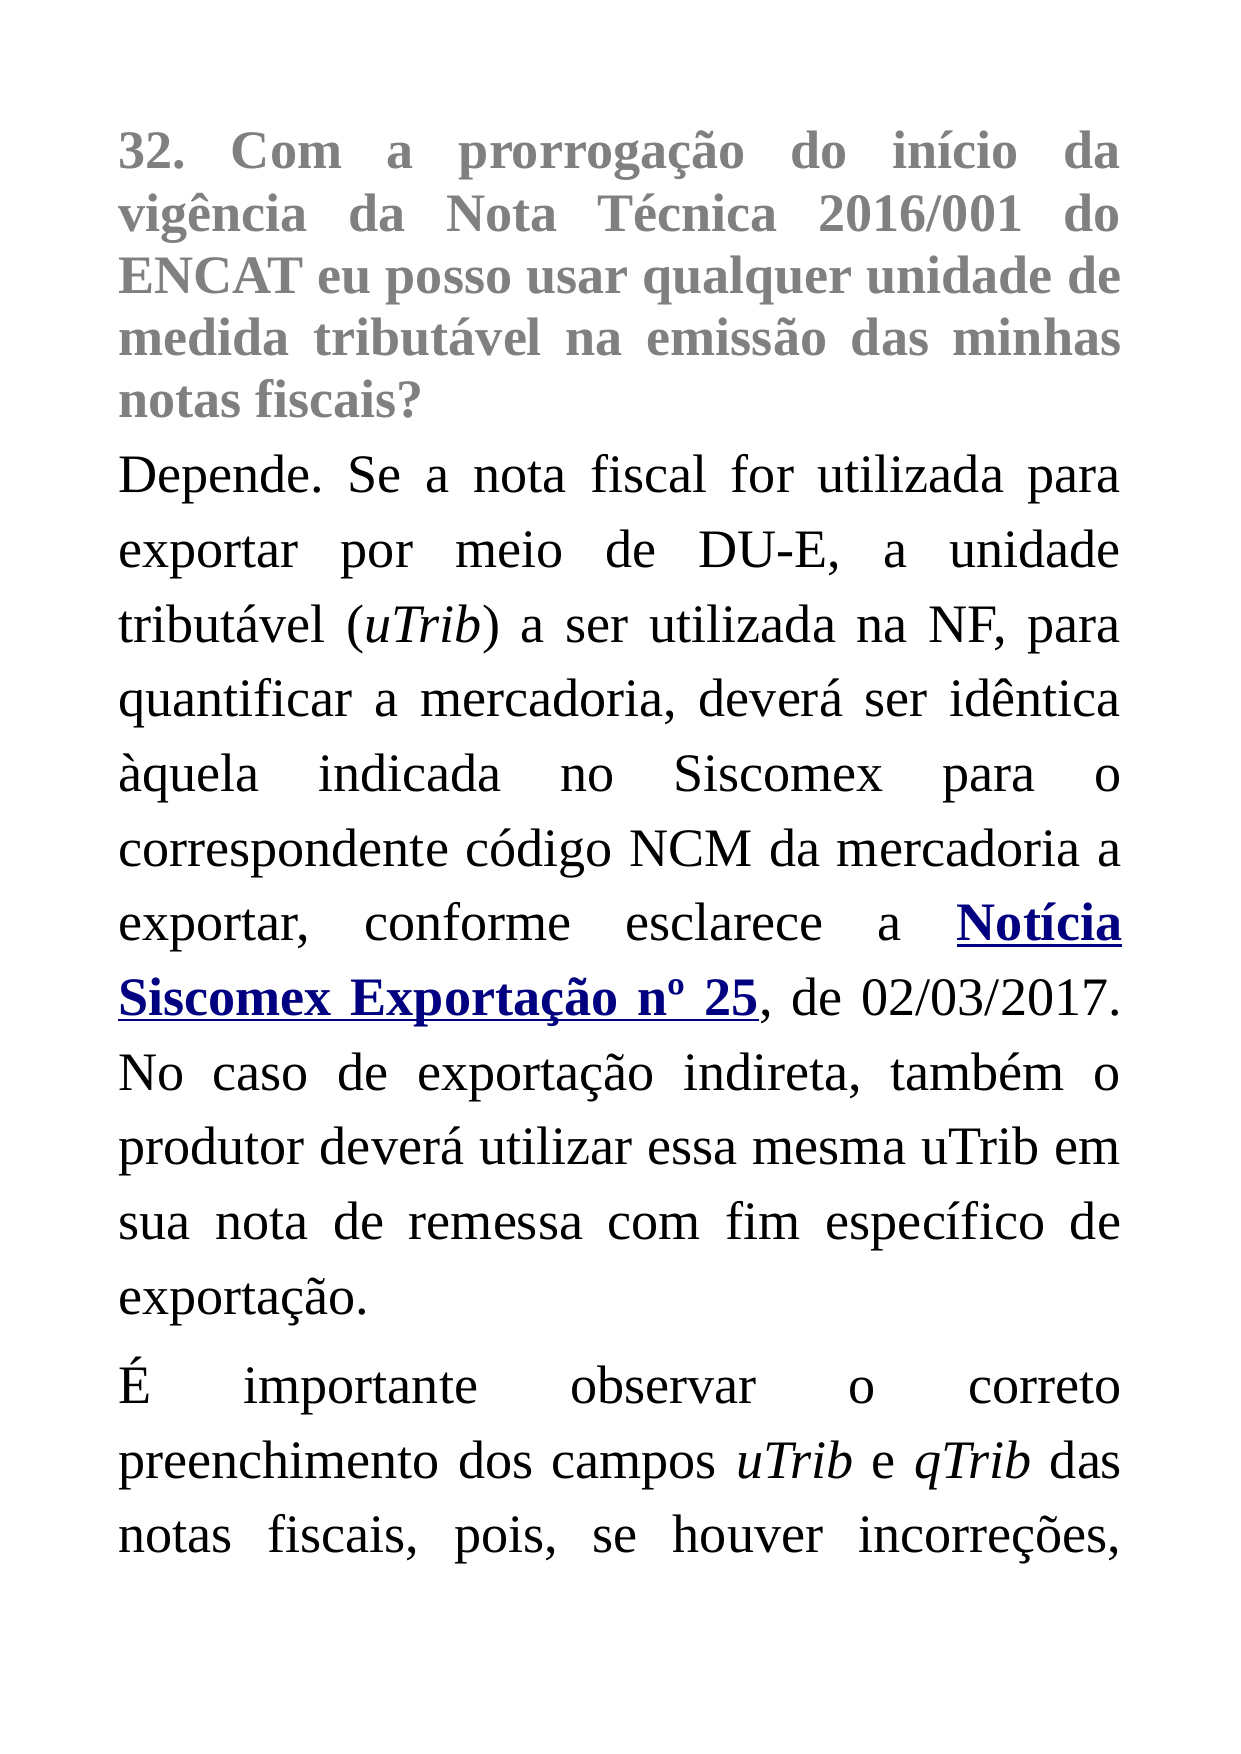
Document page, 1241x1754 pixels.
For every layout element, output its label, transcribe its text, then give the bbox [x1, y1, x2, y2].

subtitle 32. Com a prorrogação do início da vigência da Nota Técnica 2016/001 do ENCAT eu posso usar qualquer unidade de medida tributável na emissão das minhas notas fiscais? [118, 118, 1122, 429]
text Depende. Se a nota fiscal for utilizada para exportar por meio de DU-E, a unidade tributável (uTrib) a ser utilizada na NF, para quantificar a mercadoria, deverá ser idêntica àquela indicada no Siscomex para o correspondente código NCM da mercadoria a exportar, conforme esclarece a Notícia Siscomex Exportação nº 25, de 02/03/2017. No caso de exportação indireta, também o produtor deverá utilizar essa mesma uTrib em sua nota de remessa com fim específico de exportação. [118, 442, 1122, 1326]
text É importante observar o correto preenchimento dos campos uTrib e qTrib das notas fiscais, pois, se houver incorreções, [118, 1353, 1122, 1564]
